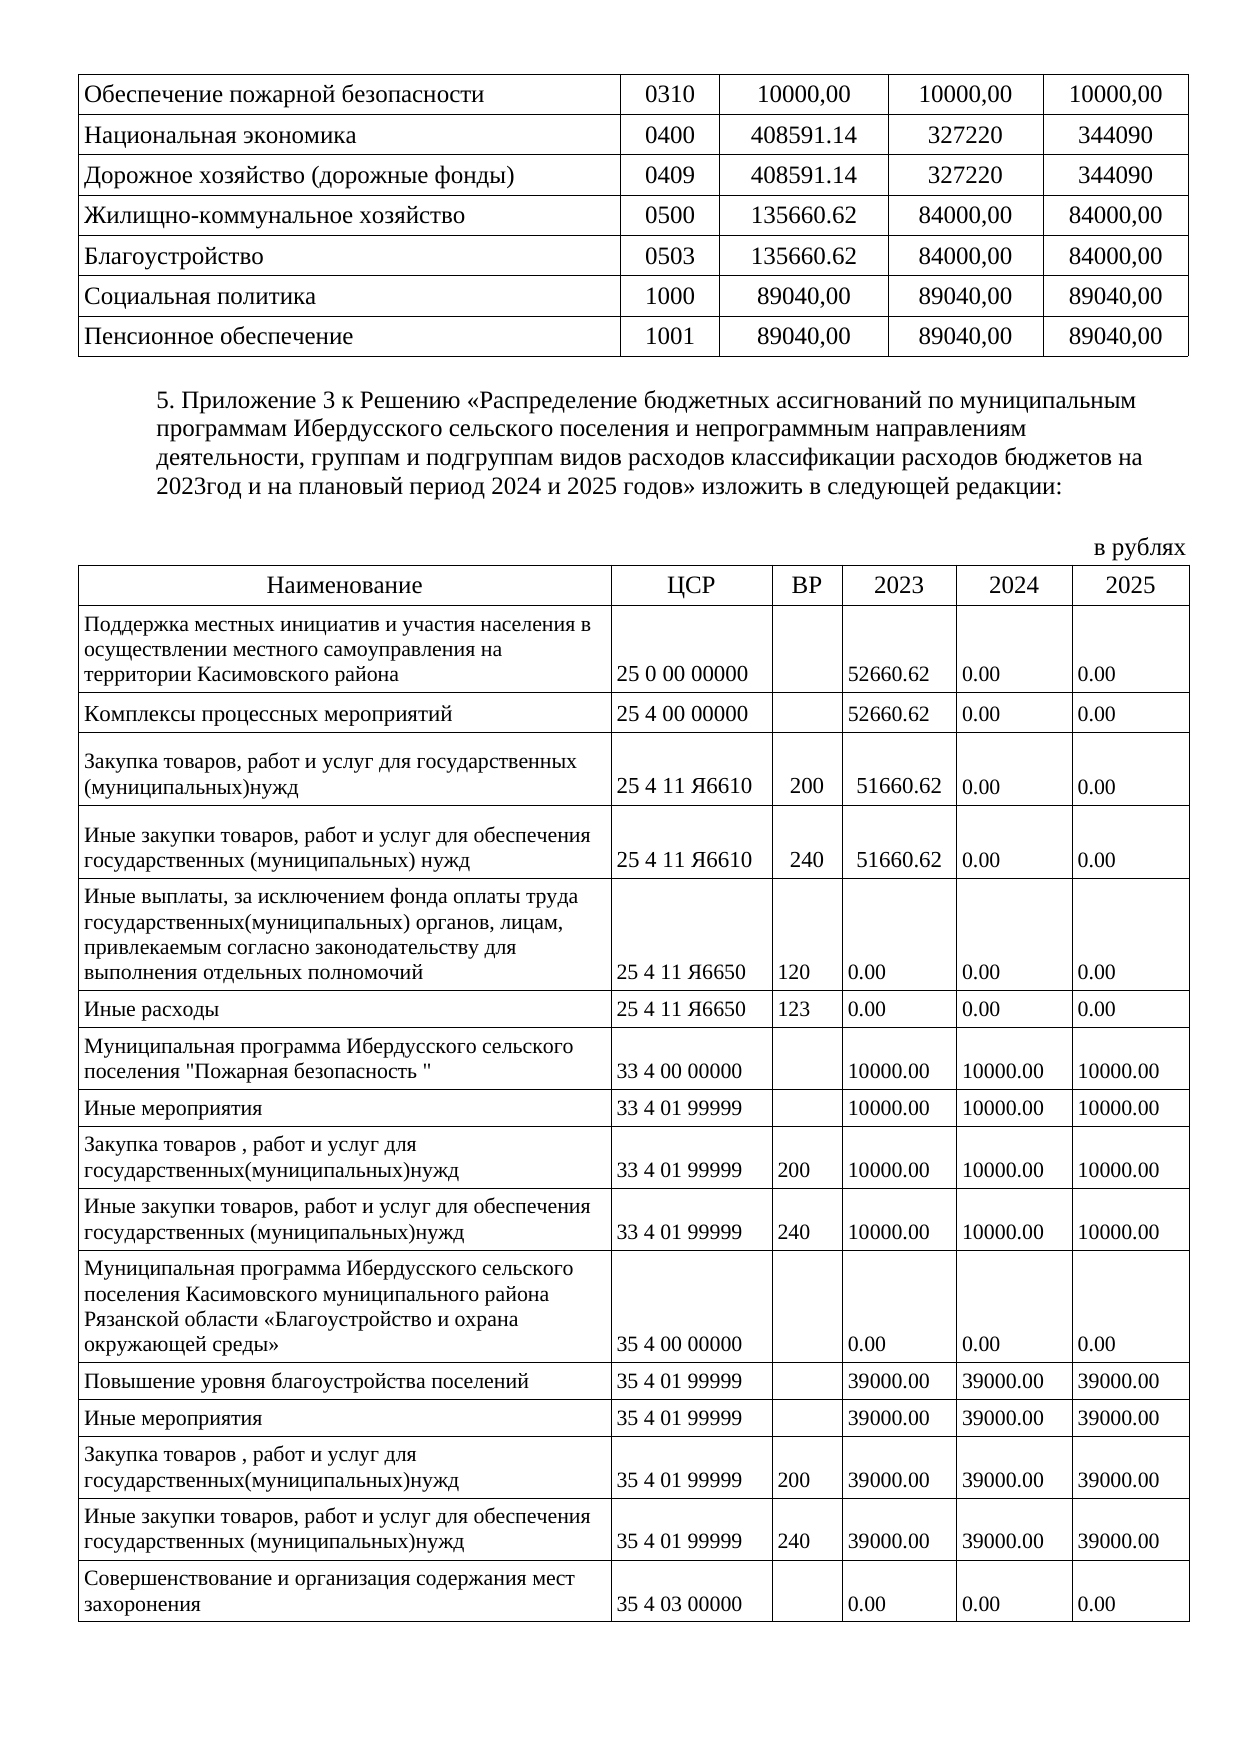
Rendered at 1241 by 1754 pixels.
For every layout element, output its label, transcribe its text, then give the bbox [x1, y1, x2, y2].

table_cell Поддержка местных инициатив и участия населения в осуществлении местного самоуправления на территории Касимовского района [79, 606, 611, 692]
table_cell [773, 1251, 842, 1362]
table_cell Закупка товаров, работ и услуг для государственных (муниципальных)нужд [79, 733, 611, 805]
table_cell 39000,00 [1073, 1437, 1189, 1497]
table_cell 1000,00 [1073, 606, 1189, 692]
table_header [611, 529, 772, 564]
table_cell 10000,00 [843, 1090, 956, 1126]
table_cell [773, 606, 842, 692]
table_cell 33 4 01 99999 [612, 1189, 772, 1249]
table_cell 10000,00 [1073, 1189, 1189, 1249]
table_cell 10000,00 [957, 1090, 1072, 1126]
table_cell Иные мероприятия [79, 1400, 611, 1436]
table_cell [773, 1561, 842, 1621]
table_cell 200 [773, 1127, 842, 1188]
table_cell 35 4 03 00000 [612, 1561, 772, 1621]
table_cell 25 4 11 Я6610 [612, 733, 772, 805]
table_cell Иные закупки товаров, работ и услуг для обеспечения государственных (муниципальных)нужд [79, 1189, 611, 1249]
table_cell ВР [773, 566, 842, 605]
table_cell Закупка товаров , работ и услуг для государственных(муниципальных)нужд [79, 1437, 611, 1497]
table_cell Иные расходы [79, 991, 611, 1027]
table_cell Наименование [79, 566, 611, 605]
table_cell 89040,00 [1044, 317, 1188, 356]
table_cell 39000,00 [1073, 1363, 1189, 1399]
table_cell 200 [773, 733, 842, 805]
table_cell 327220 [889, 115, 1043, 154]
table_cell Национальная экономика [79, 115, 620, 154]
table_cell 30000,00 [957, 1561, 1072, 1621]
table_cell 0,00 [957, 806, 1072, 878]
table_cell [773, 1400, 842, 1436]
table_cell 1001 [621, 317, 719, 356]
table_cell 33 4 00 00000 [612, 1028, 772, 1089]
table_cell 35 4 01 99999 [612, 1400, 772, 1436]
table_cell Иные закупки товаров, работ и услуг для обеспечения государственных (муниципальных) нужд [79, 806, 611, 878]
table_cell Жилищно-коммунальное хозяйство [79, 196, 620, 235]
table_cell Комплексы процессных мероприятий [79, 693, 611, 732]
table_cell 123 [773, 991, 842, 1027]
table_cell [773, 1090, 842, 1126]
table_cell 51660,62 [843, 733, 956, 805]
table_cell 39000,00 [957, 1499, 1072, 1559]
table_cell 2024 [957, 566, 1072, 605]
table_cell 39000,00 [957, 1363, 1072, 1399]
table_cell 0500 [621, 196, 719, 235]
table_cell 84000,00 [889, 236, 1043, 275]
table_cell 1000,00 [957, 879, 1072, 990]
table_cell 10000,00 [843, 1028, 956, 1089]
table_cell 84000,00 [843, 1251, 956, 1362]
table_cell Иные выплаты, за исключением фонда оплаты труда государственных(муниципальных) органов, лицам, привлекаемым согласно законодательству для выполнения отдельных полномочий [79, 879, 611, 990]
table_cell Повышение уровня благоустройства поселений [79, 1363, 611, 1399]
table_cell Обеспечение пожарной безопасности [79, 75, 620, 114]
table_cell 327220 [889, 155, 1043, 195]
table_header [78, 529, 611, 564]
table_cell 1000,00 [957, 606, 1072, 692]
table_cell 10000,00 [1073, 1028, 1189, 1089]
table_cell ЦСР [612, 566, 772, 605]
table_cell 89040,00 [1044, 276, 1188, 316]
table_cell 0,00 [957, 733, 1072, 805]
table_cell 39000,00 [1073, 1400, 1189, 1436]
table_cell 2025 [1073, 566, 1189, 605]
table_cell 25 0 00 00000 [612, 606, 772, 692]
table_cell 10000,00 [720, 75, 888, 114]
table_cell 39000,00 [843, 1400, 956, 1436]
table_cell 51660,62 [843, 806, 956, 878]
table_cell 10000,00 [1073, 1127, 1189, 1188]
table_cell 52660,62 [843, 606, 956, 692]
table_cell 89040,00 [720, 276, 888, 316]
table_cell 35 4 00 00000 [612, 1251, 772, 1362]
table_cell 240 [773, 1189, 842, 1249]
table_cell Социальная политика [79, 276, 620, 316]
table_cell 84000,00 [1073, 1251, 1189, 1362]
table_cell 10000,00 [1073, 1090, 1189, 1126]
table_cell 84000,00 [1044, 196, 1188, 235]
table_cell 1000,00 [1073, 991, 1189, 1027]
table_cell Муниципальная программа Ибердусского сельского поселения Касимовского муниципального района Рязанской области «Благоустройство и охрана окружающей среды» [79, 1251, 611, 1362]
table_cell 35 4 01 99999 [612, 1363, 772, 1399]
table_cell 10000,00 [843, 1189, 956, 1249]
table_cell 84000,00 [957, 1251, 1072, 1362]
table_cell Иные мероприятия [79, 1090, 611, 1126]
table_cell 84000,00 [889, 196, 1043, 235]
table_cell 39000,00 [843, 1363, 956, 1399]
table_cell 10000,00 [1044, 75, 1188, 114]
table_cell [773, 1363, 842, 1399]
table_cell 52660,62 [843, 693, 956, 732]
table_cell 1000 [621, 276, 719, 316]
table_cell 240 [773, 806, 842, 878]
table_header [772, 529, 842, 564]
table_cell 408591,14 [720, 115, 888, 154]
table_cell 39000,00 [957, 1400, 1072, 1436]
table_cell 39000,00 [957, 1437, 1072, 1497]
table_cell 25 4 00 00000 [612, 693, 772, 732]
table_cell 200 [773, 1437, 842, 1497]
table_cell 1000,00 [843, 991, 956, 1027]
table_cell 33 4 01 99999 [612, 1090, 772, 1126]
table_header [956, 529, 1072, 564]
table_cell 120 [773, 879, 842, 990]
table_cell 1000,00 [843, 879, 956, 990]
table_cell 89040,00 [720, 317, 888, 356]
table_cell 1000,00 [957, 693, 1072, 732]
table_cell 0,00 [1073, 733, 1189, 805]
table_cell 1000,00 [957, 991, 1072, 1027]
table_cell 2023 [843, 566, 956, 605]
table_cell Пенсионное обеспечение [79, 317, 620, 356]
table_cell 135660,62 [720, 236, 888, 275]
table_cell Муниципальная программа Ибердусского сельского поселения "Пожарная безопасность " [79, 1028, 611, 1089]
table_cell 10000,00 [957, 1028, 1072, 1089]
table_cell 135660,62 [720, 196, 888, 235]
table_cell 35 4 01 99999 [612, 1499, 772, 1559]
table_cell 10000,00 [843, 1127, 956, 1188]
table_cell 30000,00 [843, 1561, 956, 1621]
table_cell 344090 [1044, 155, 1188, 195]
table_header [842, 529, 956, 564]
table_cell 84000,00 [1044, 236, 1188, 275]
table_cell 25 4 11 Я6650 [612, 879, 772, 990]
table_cell 39000,00 [843, 1499, 956, 1559]
table_cell 33 4 01 99999 [612, 1127, 772, 1188]
table_cell 25 4 11 Я6650 [612, 991, 772, 1027]
table_cell 10000,00 [957, 1189, 1072, 1249]
table_cell 10000,00 [889, 75, 1043, 114]
table_cell Закупка товаров , работ и услуг для государственных(муниципальных)нужд [79, 1127, 611, 1188]
table_header в рублях [1072, 529, 1189, 564]
table_cell 39000,00 [1073, 1499, 1189, 1559]
table_cell 39000,00 [843, 1437, 956, 1497]
table_cell 25 4 11 Я6610 [612, 806, 772, 878]
table_cell Иные закупки товаров, работ и услуг для обеспечения государственных (муниципальных)нужд [79, 1499, 611, 1559]
table_cell 0,00 [1073, 806, 1189, 878]
table_cell Благоустройство [79, 236, 620, 275]
table_cell Совершенствование и организация содержания мест захоронения [79, 1561, 611, 1621]
table_cell 1000,00 [1073, 879, 1189, 990]
list 5. Приложение 3 к Решению «Распределение бюджетных ассигнований по муниципальным программам Ибердусского сельского поселения и непрограммным направлениям деятельности, группам и подгруппам видов расходов классификации расходов бюджетов на 2023год и на плановый период 2024 и 2025 годов» изложить в следующей редакции: [119, 385, 1152, 500]
table_cell 240 [773, 1499, 842, 1559]
table_cell Дорожное хозяйство (дорожные фонды) [79, 155, 620, 195]
table_cell [773, 693, 842, 732]
table_cell 408591,14 [720, 155, 888, 195]
table_cell 10000,00 [957, 1127, 1072, 1188]
table_cell 0310 [621, 75, 719, 114]
table_cell 0400 [621, 115, 719, 154]
table_cell 89040,00 [889, 317, 1043, 356]
table_cell 30000,00 [1073, 1561, 1189, 1621]
table_cell 89040,00 [889, 276, 1043, 316]
table_cell 0409 [621, 155, 719, 195]
table_cell 344090 [1044, 115, 1188, 154]
table_cell 35 4 01 99999 [612, 1437, 772, 1497]
table_cell 1000,00 [1073, 693, 1189, 732]
table_cell 0503 [621, 236, 719, 275]
table_cell [773, 1028, 842, 1089]
